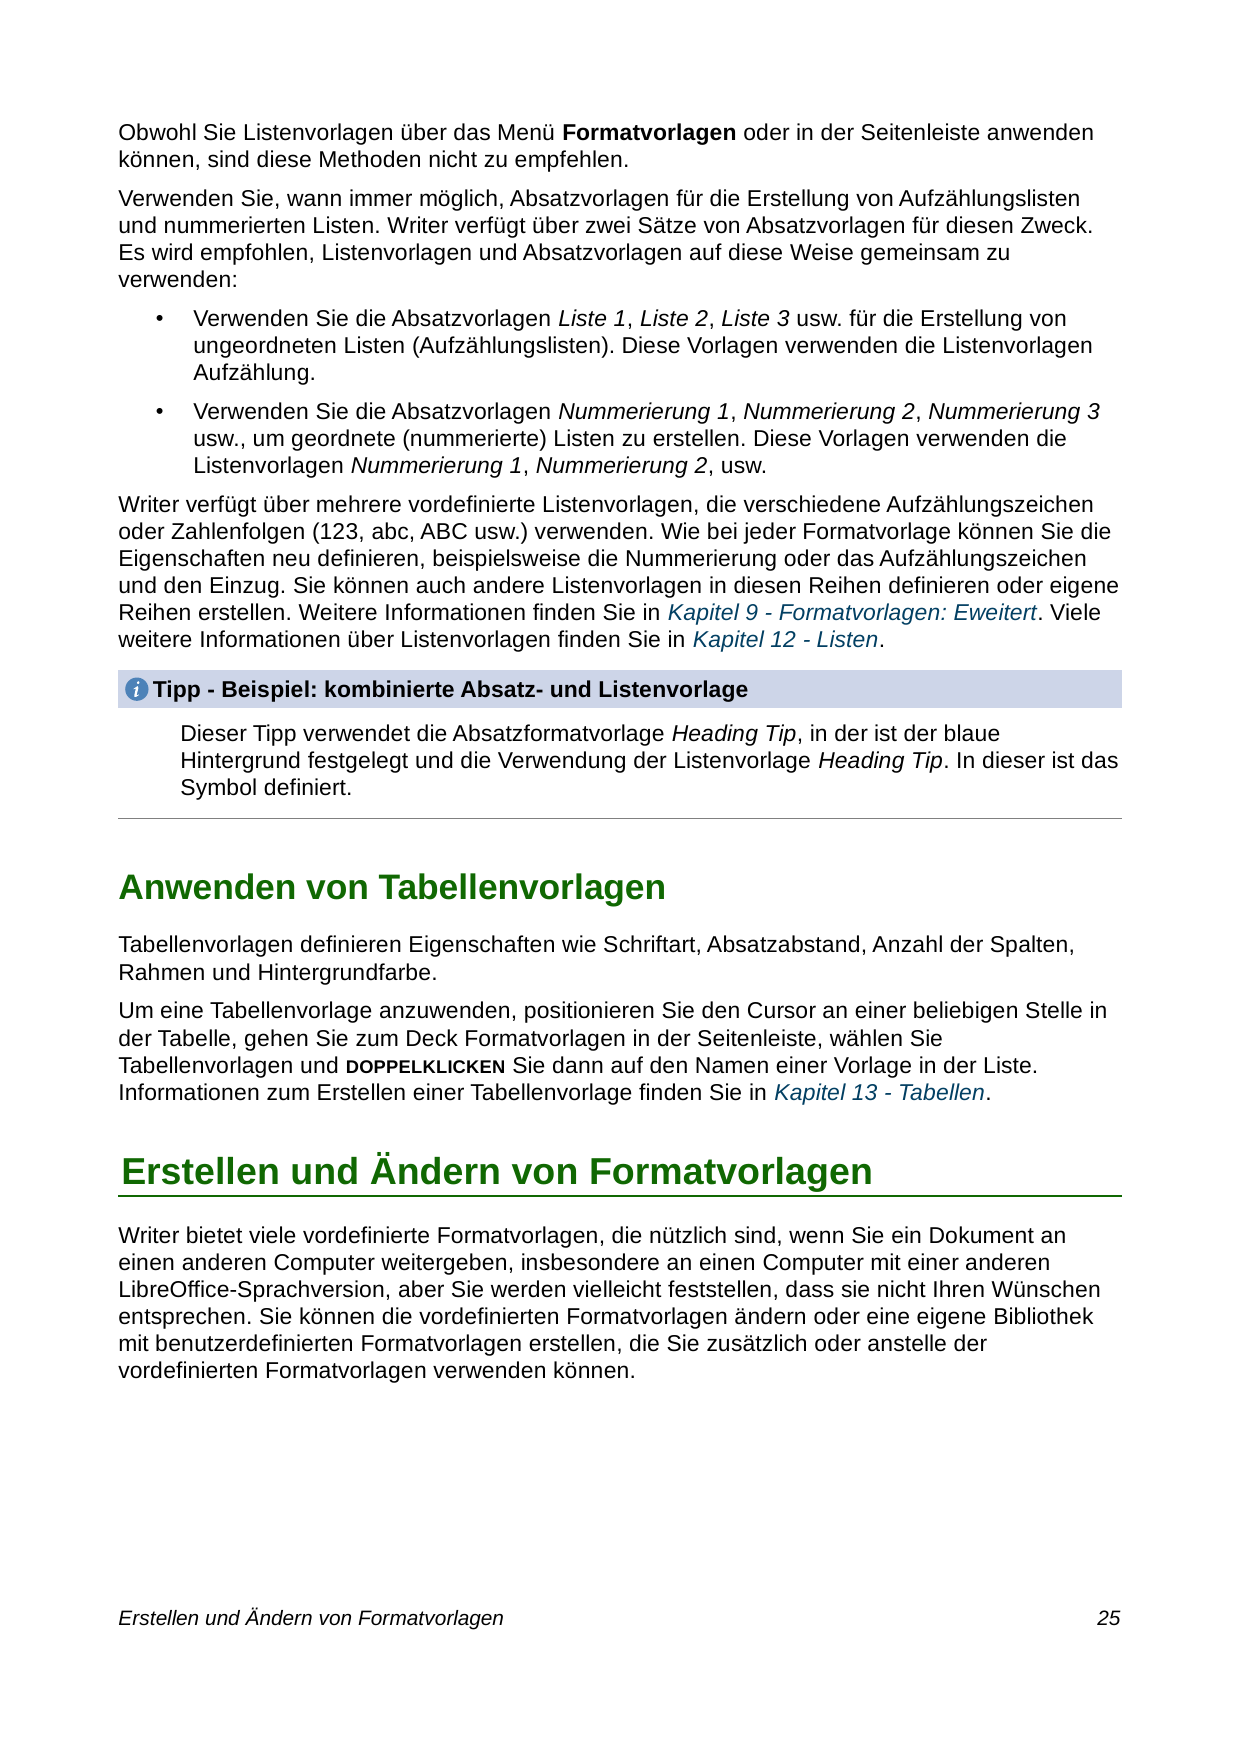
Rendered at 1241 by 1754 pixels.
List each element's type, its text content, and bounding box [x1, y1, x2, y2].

text Um eine Tabellenvorlage anzuwenden, positionieren Sie den Cursor an einer beliebigen Stelle in der Tabelle, gehen Sie zum Deck Formatvorlagen in der Seitenleiste, wählen Sie Tabellenvorlagen und doppelklicken Sie dann auf den Namen einer Vorlage in der Liste. Informationen zum Erstellen einer Tabellenvorlage finden Sie in Kapitel 13 - Tabellen. [118, 997, 1122, 1105]
list Verwenden Sie die Absatzvorlagen Nummerierung 1, Nummerierung 2, Nummerierung 3 usw., um geordnete (nummerierte) Listen zu erstellen. Diese Vorlagen verwenden die Listenvorlagen Nummerierung 1, Nummerierung 2, usw. [156, 397, 1122, 478]
list Verwenden Sie die Absatzvorlagen Liste 1, Liste 2, Liste 3 usw. für die Erstellung von ungeordneten Listen (Aufzählungslisten). Diese Vorlagen verwenden die Listenvorlagen Aufzählung. [156, 304, 1122, 385]
list Dieser Tipp verwendet die Absatzformatvorlage Heading Tip, in der ist der blaue Hintergrund festgelegt und die Verwendung der Listenvorlage Heading Tip. In dieser ist das Symbol definiert. [118, 719, 1122, 818]
text Writer bietet viele vordefinierte Formatvorlagen, die nützlich sind, wenn Sie ein Dokument an einen anderen Computer weitergeben, insbesondere an einen Computer mit einer anderen LibreOffice-Sprachversion, aber Sie werden vielleicht feststellen, dass sie nicht Ihren Wünschen entsprechen. Sie können die vordefinierten Formatvorlagen ändern oder eine eigene Bibliothek mit benutzerdefinierten Formatvorlagen erstellen, die Sie zusätzlich oder anstelle der vordefinierten Formatvorlagen verwenden können. [118, 1221, 1122, 1383]
text Writer verfügt über mehrere vordefinierte Listenvorlagen, die verschiedene Aufzählungszeichen oder Zahlenfolgen (123, abc, ABC usw.) verwenden. Wie bei jeder Formatvorlage können Sie die Eigenschaften neu definieren, beispielsweise die Nummerierung oder das Aufzählungszeichen und den Einzug. Sie können auch andere Listenvorlagen in diesen Reihen definieren oder eigene Reihen erstellen. Weitere Informationen finden Sie in Kapitel 9 - Formatvorlagen: Eweitert. Viele weitere Informationen über Listenvorlagen finden Sie in Kapitel 12 - Listen. [118, 490, 1122, 653]
text Obwohl Sie Listenvorlagen über das Menü Formatvorlagen oder in der Seitenleiste anwenden können, sind diese Methoden nicht zu empfehlen. [118, 118, 1122, 172]
subtitle Anwenden von Tabellenvorlagen [118, 867, 1122, 907]
subtitle Tipp - Beispiel: kombinierte Absatz- und Listenvorlage [118, 670, 1122, 708]
text Tabellenvorlagen definieren Eigenschaften wie Schriftart, Absatzabstand, Anzahl der Spalten, Rahmen und Hintergrundfarbe. [118, 931, 1122, 985]
text Verwenden Sie, wann immer möglich, Absatzvorlagen für die Erstellung von Aufzählungslisten und nummerierten Listen. Writer verfügt über zwei Sätze von Absatzvorlagen für diesen Zweck. Es wird empfohlen, Listenvorlagen und Absatzvorlagen auf diese Weise gemeinsam zu verwenden: [118, 184, 1122, 292]
subtitle Erstellen und Ändern von Formatvorlagen [118, 1146, 1122, 1195]
